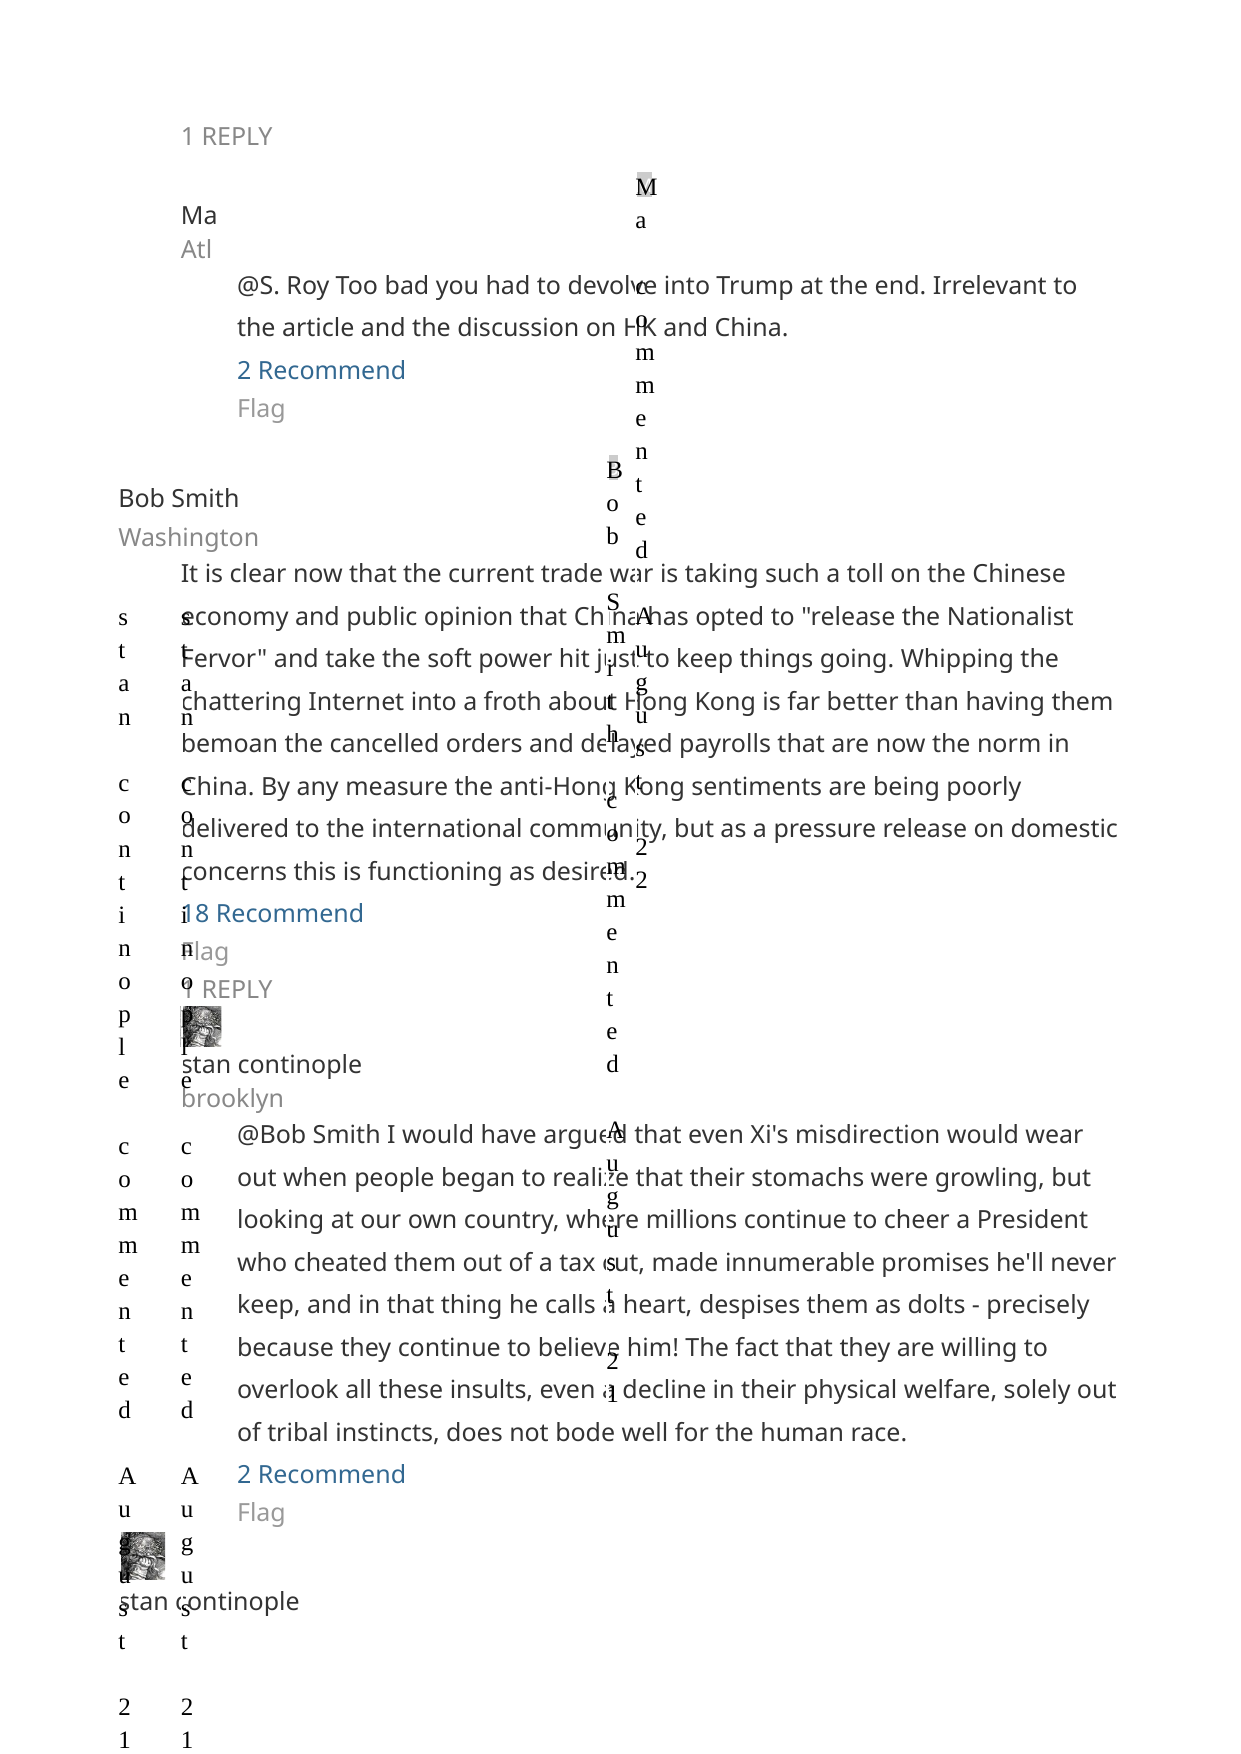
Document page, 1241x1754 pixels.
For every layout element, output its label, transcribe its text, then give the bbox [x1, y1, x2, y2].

text Flag [183, 934, 606, 968]
text Bob Smith [637, 480, 1122, 514]
text B [118, 429, 635, 480]
picture [121, 1532, 166, 1580]
text Ma [637, 197, 1122, 232]
text M [181, 152, 1106, 197]
text @S. Roy Too bad you had to devolve into Trump at the end. Irrelevant to the article and the discussion on HK and China. [237, 268, 635, 344]
picture [183, 1006, 222, 1047]
text Flag [637, 391, 1106, 425]
text @S. Roy Too bad you had to devolve into Trump at the end. Irrelevant to the article and the discussion on HK and China. [637, 268, 1122, 344]
text stan continople [183, 1047, 606, 1081]
text It is clear now that the current trade war is taking such a toll on the Chinese economy and public opinion that China has opted to "release the Nationalist Fervor" and take the soft power hit just to keep things going. Whipping the chattering Internet into a froth about Hong Kong is far better than having them bemoan the cancelled orders and delayed payrolls that are now the norm in China. By any measure the anti-Hong Kong sentiments are being poorly delivered to the international community, but as a pressure release on domestic concerns this is functioning as desired. [637, 556, 1122, 887]
text Washington [609, 519, 635, 554]
text 18 Recommend [183, 896, 606, 930]
picture [184, 1012, 189, 1021]
text Bob Smith [609, 480, 635, 514]
text Ma [181, 197, 635, 232]
text Flag [609, 934, 1106, 968]
text stan continople [609, 1047, 1122, 1081]
text B [637, 429, 1106, 480]
text It is clear now that the current trade war is taking such a toll on the Chinese economy and public opinion that China has opted to "release the Nationalist Fervor" and take the soft power hit just to keep things going. Whipping the chattering Internet into a froth about Hong Kong is far better than having them bemoan the cancelled orders and delayed payrolls that are now the norm in China. By any measure the anti-Hong Kong sentiments are being poorly delivered to the international community, but as a pressure release on domestic concerns this is functioning as desired. [181, 556, 606, 887]
subtitle 1 REPLY [181, 118, 1122, 152]
text 2 Recommend [237, 1457, 1106, 1491]
subtitle 1 REPLY [609, 972, 1122, 1006]
text stan continople [121, 1584, 181, 1618]
text Flag [237, 1495, 1106, 1529]
text Bob Smith [118, 480, 606, 514]
text 2 Recommend [237, 353, 635, 387]
text 2 Recommend [637, 353, 1106, 387]
text Washington [118, 519, 606, 554]
subtitle 1 REPLY [183, 972, 606, 1006]
text 18 Recommend [609, 896, 1106, 930]
text brooklyn [183, 1081, 606, 1115]
text stan continople [183, 1584, 1122, 1618]
text Flag [237, 391, 635, 425]
text @Bob Smith I would have argued that even Xi's misdirection would wear out when people began to realize that their stomachs were growling, but looking at our own country, where millions continue to cheer a President who cheated them out of a tax cut, made innumerable promises he'll never keep, and in that thing he calls a heart, despises them as dolts - precisely because they continue to believe him! The fact that they are willing to overlook all these insults, even a decline in their physical welfare, solely out of tribal instincts, does not bode well for the human race. [237, 1117, 1122, 1448]
text Washington [637, 519, 1122, 554]
text [637, 232, 1122, 266]
text Atl [181, 232, 635, 266]
text [609, 1081, 1122, 1115]
